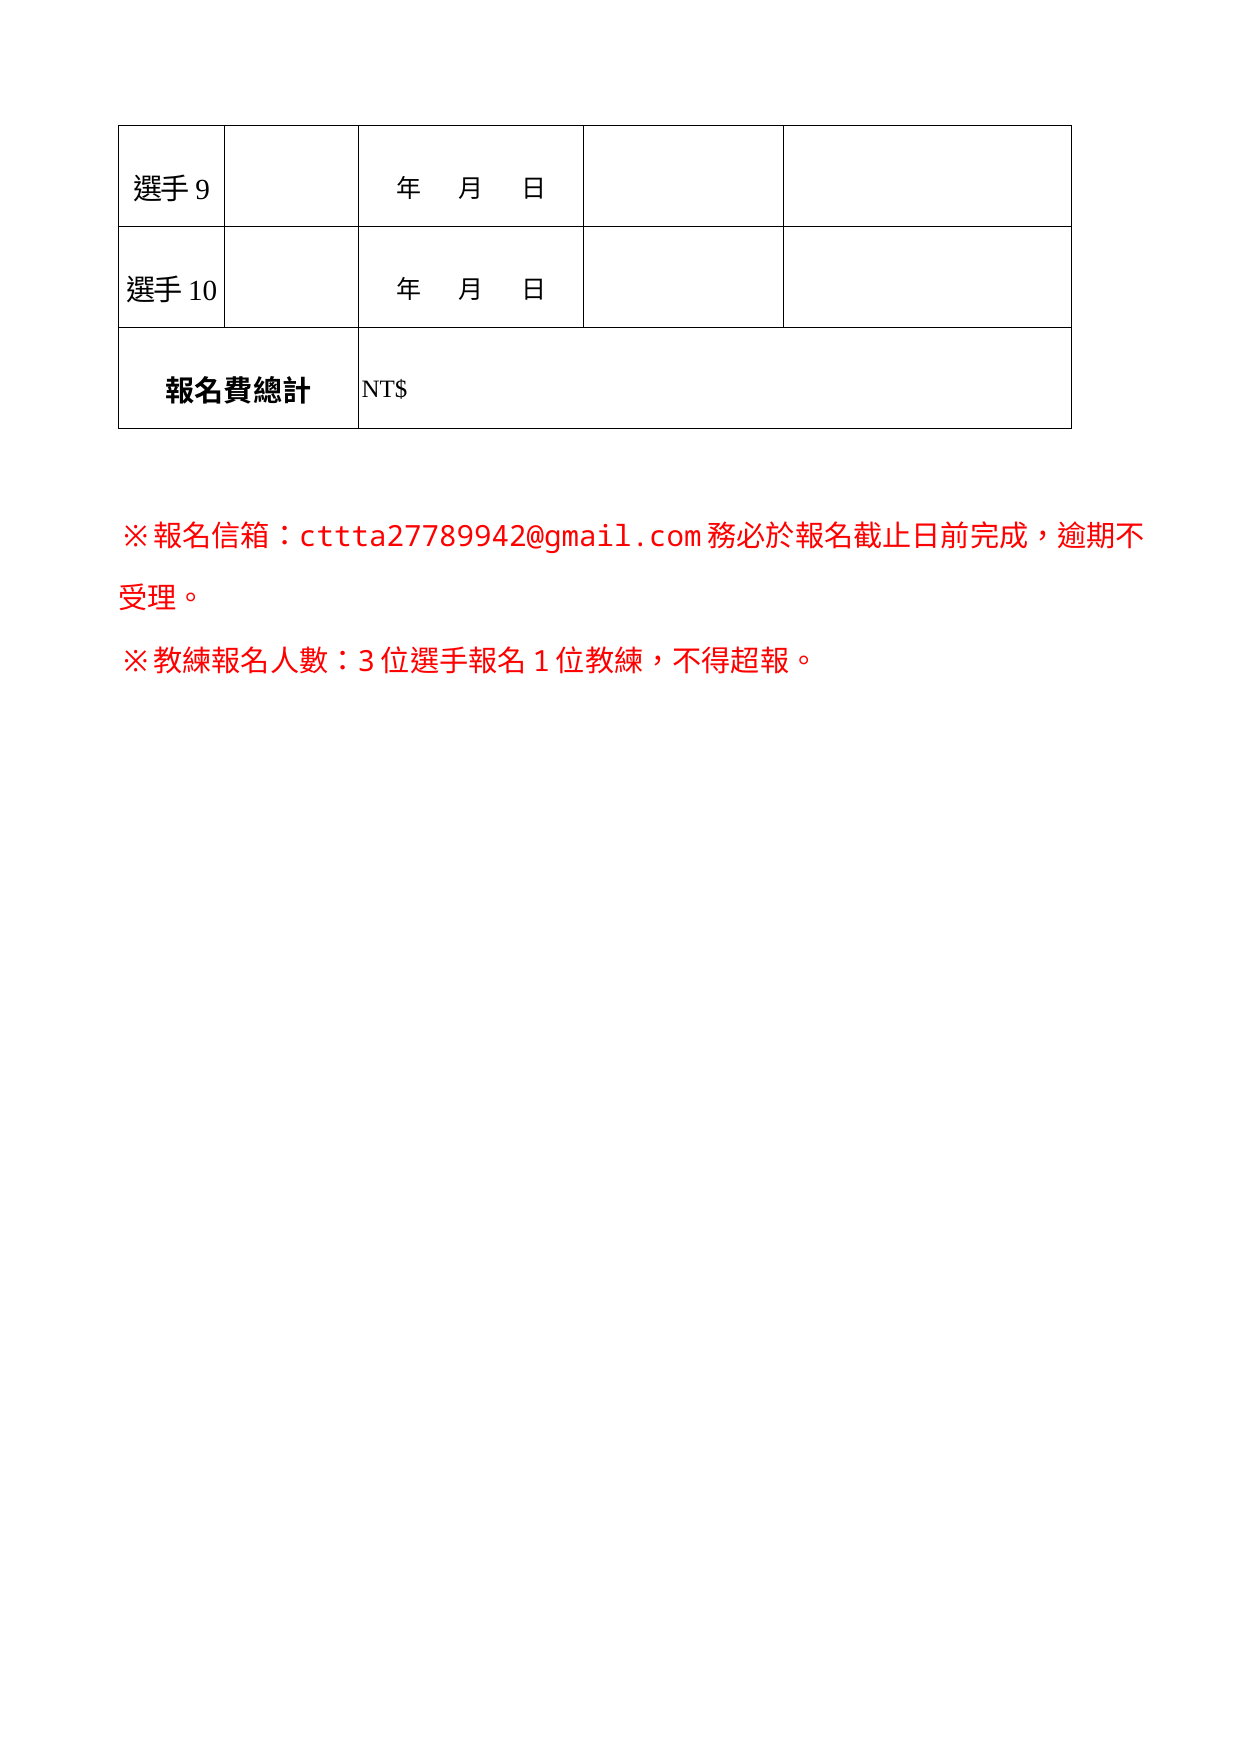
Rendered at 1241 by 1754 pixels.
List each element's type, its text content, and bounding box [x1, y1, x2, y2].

text ※教練報名人數：3位選手報名1位教練，不得超報。 [118, 617, 1152, 679]
table_cell 選手10 [119, 227, 224, 327]
table_cell [225, 227, 358, 327]
table_cell [584, 126, 783, 226]
table_cell NT$ [359, 328, 1071, 428]
table_cell 年 月 日 [359, 227, 583, 327]
table_cell 年 月 日 [359, 126, 583, 226]
table_cell [584, 227, 783, 327]
table_cell [784, 227, 1071, 327]
table_cell [225, 126, 358, 226]
table_cell 選手9 [119, 126, 224, 226]
text ※報名信箱：cttta27789942@gmail.com務必於報名截止日前完成，逾期不受理。 [118, 492, 1152, 617]
table_cell [784, 126, 1071, 226]
table_cell 報名費總計 [119, 328, 358, 428]
